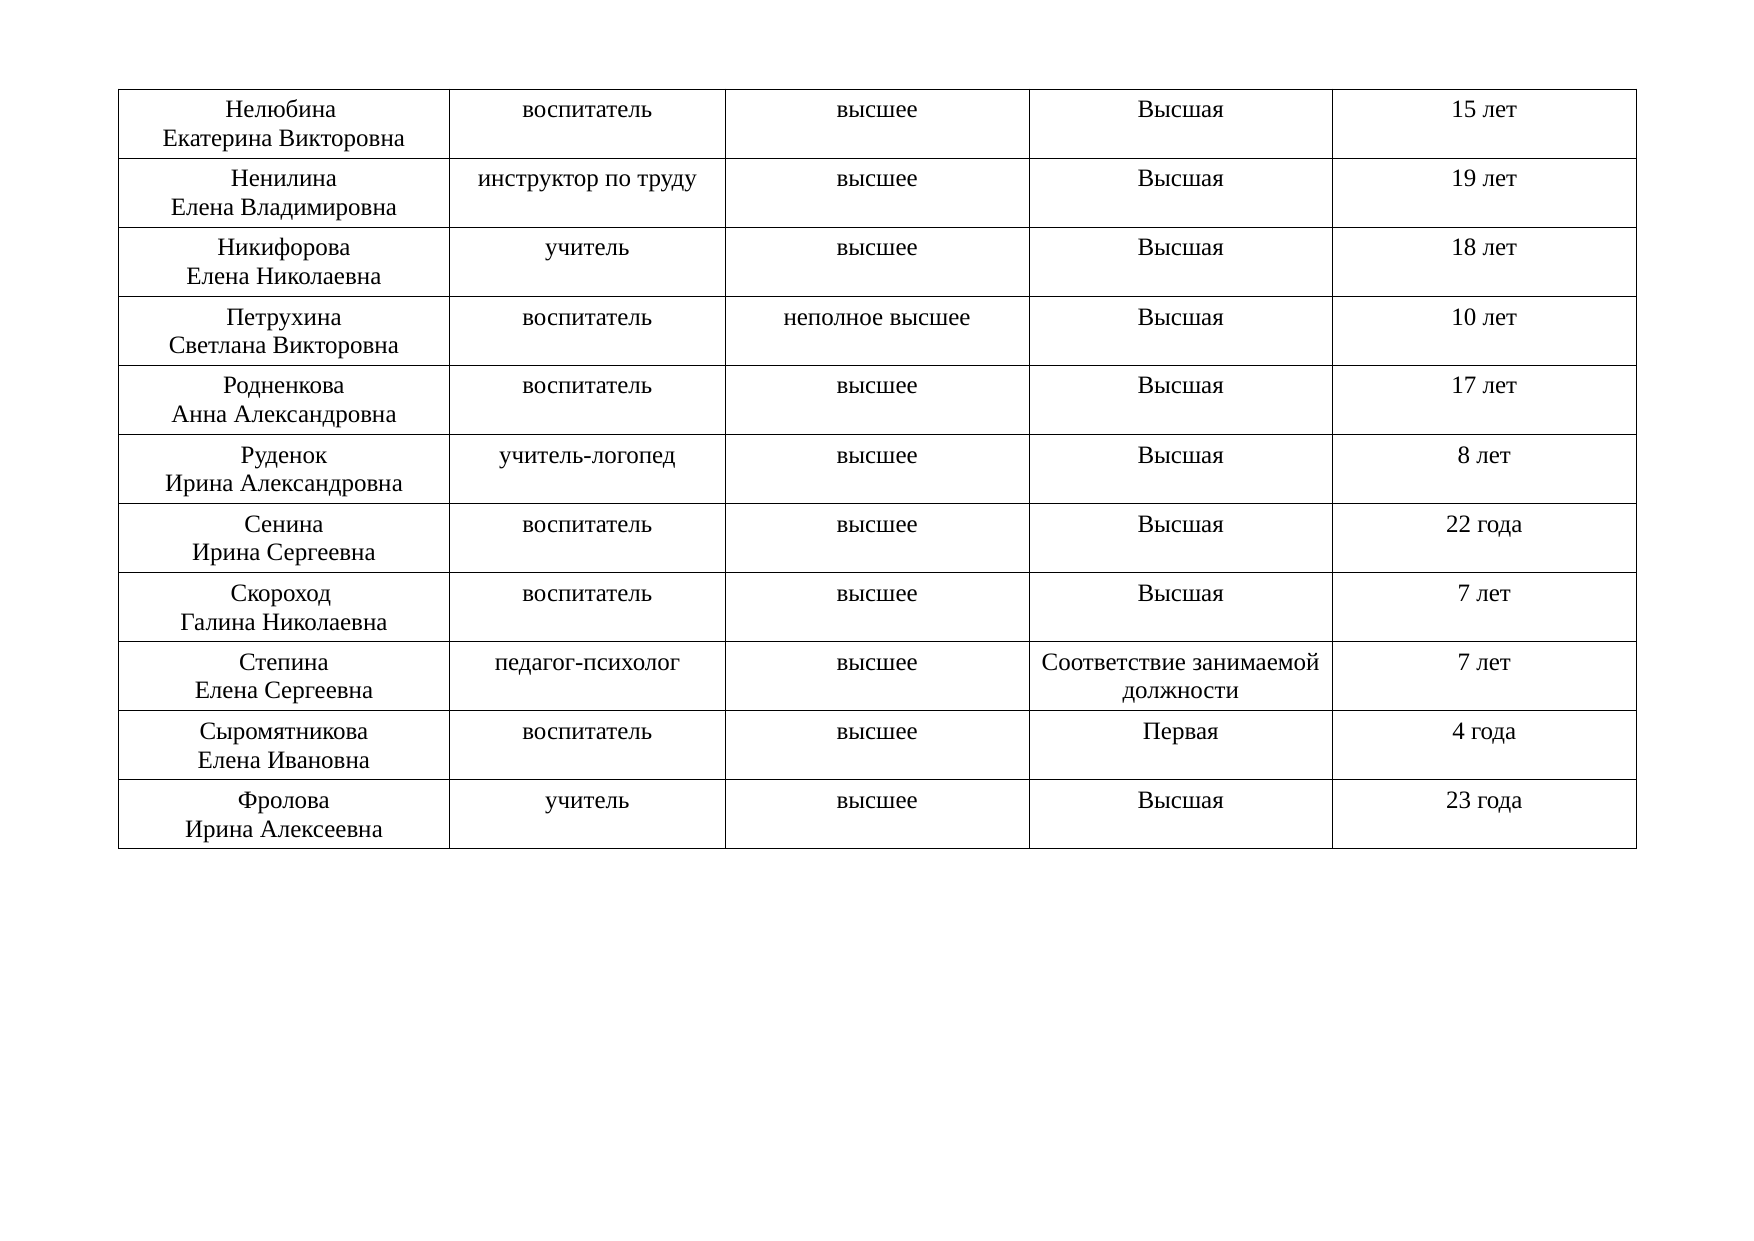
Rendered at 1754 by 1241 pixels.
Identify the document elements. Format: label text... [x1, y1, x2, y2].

table_cell воспитатель [450, 297, 725, 365]
table_cell Ненилина Елена Владимировна [119, 159, 449, 227]
table_cell педагог-психолог [450, 642, 725, 710]
table_cell Высшая [1030, 228, 1332, 296]
table_cell воспитатель [450, 366, 725, 434]
table_cell 10 лет [1333, 297, 1636, 365]
table_cell высшее [726, 642, 1029, 710]
table_cell Высшая [1030, 435, 1332, 503]
table_cell Никифорова Елена Николаевна [119, 228, 449, 296]
table_cell высшее [726, 90, 1029, 158]
table_cell высшее [726, 780, 1029, 848]
table_cell Высшая [1030, 780, 1332, 848]
table_cell 15 лет [1333, 90, 1636, 158]
table_cell воспитатель [450, 90, 725, 158]
table_cell Фролова Ирина Алексеевна [119, 780, 449, 848]
table_cell Степина Елена Сергеевна [119, 642, 449, 710]
table_cell учитель [450, 228, 725, 296]
table_cell 18 лет [1333, 228, 1636, 296]
table_cell неполное высшее [726, 297, 1029, 365]
table_cell высшее [726, 366, 1029, 434]
table_cell воспитатель [450, 504, 725, 572]
table_cell инструктор по труду [450, 159, 725, 227]
table_cell Высшая [1030, 504, 1332, 572]
table_cell Нелюбина Екатерина Викторовна [119, 90, 449, 158]
table_cell Сыромятникова Елена Ивановна [119, 711, 449, 779]
table_cell учитель [450, 780, 725, 848]
table_cell Скороход Галина Николаевна [119, 573, 449, 641]
table_cell 23 года [1333, 780, 1636, 848]
table_cell Руденок Ирина Александровна [119, 435, 449, 503]
table_cell Петрухина Светлана Викторовна [119, 297, 449, 365]
table_cell Высшая [1030, 90, 1332, 158]
table_cell высшее [726, 711, 1029, 779]
table_cell 7 лет [1333, 573, 1636, 641]
table_cell воспитатель [450, 573, 725, 641]
table_cell высшее [726, 573, 1029, 641]
table_cell Первая [1030, 711, 1332, 779]
table_cell Высшая [1030, 573, 1332, 641]
table_cell высшее [726, 228, 1029, 296]
table_cell Родненкова Анна Александровна [119, 366, 449, 434]
table_cell высшее [726, 504, 1029, 572]
table_cell воспитатель [450, 711, 725, 779]
table_cell высшее [726, 159, 1029, 227]
table_cell учитель-логопед [450, 435, 725, 503]
table_cell Соответствие занимаемой должности [1030, 642, 1332, 710]
table_cell Высшая [1030, 366, 1332, 434]
table_cell Сенина Ирина Сергеевна [119, 504, 449, 572]
table_cell 7 лет [1333, 642, 1636, 710]
table_cell 4 года [1333, 711, 1636, 779]
table_cell высшее [726, 435, 1029, 503]
table_cell 17 лет [1333, 366, 1636, 434]
table_cell 22 года [1333, 504, 1636, 572]
table_cell 19 лет [1333, 159, 1636, 227]
table_cell 8 лет [1333, 435, 1636, 503]
table_cell Высшая [1030, 159, 1332, 227]
table_cell Высшая [1030, 297, 1332, 365]
